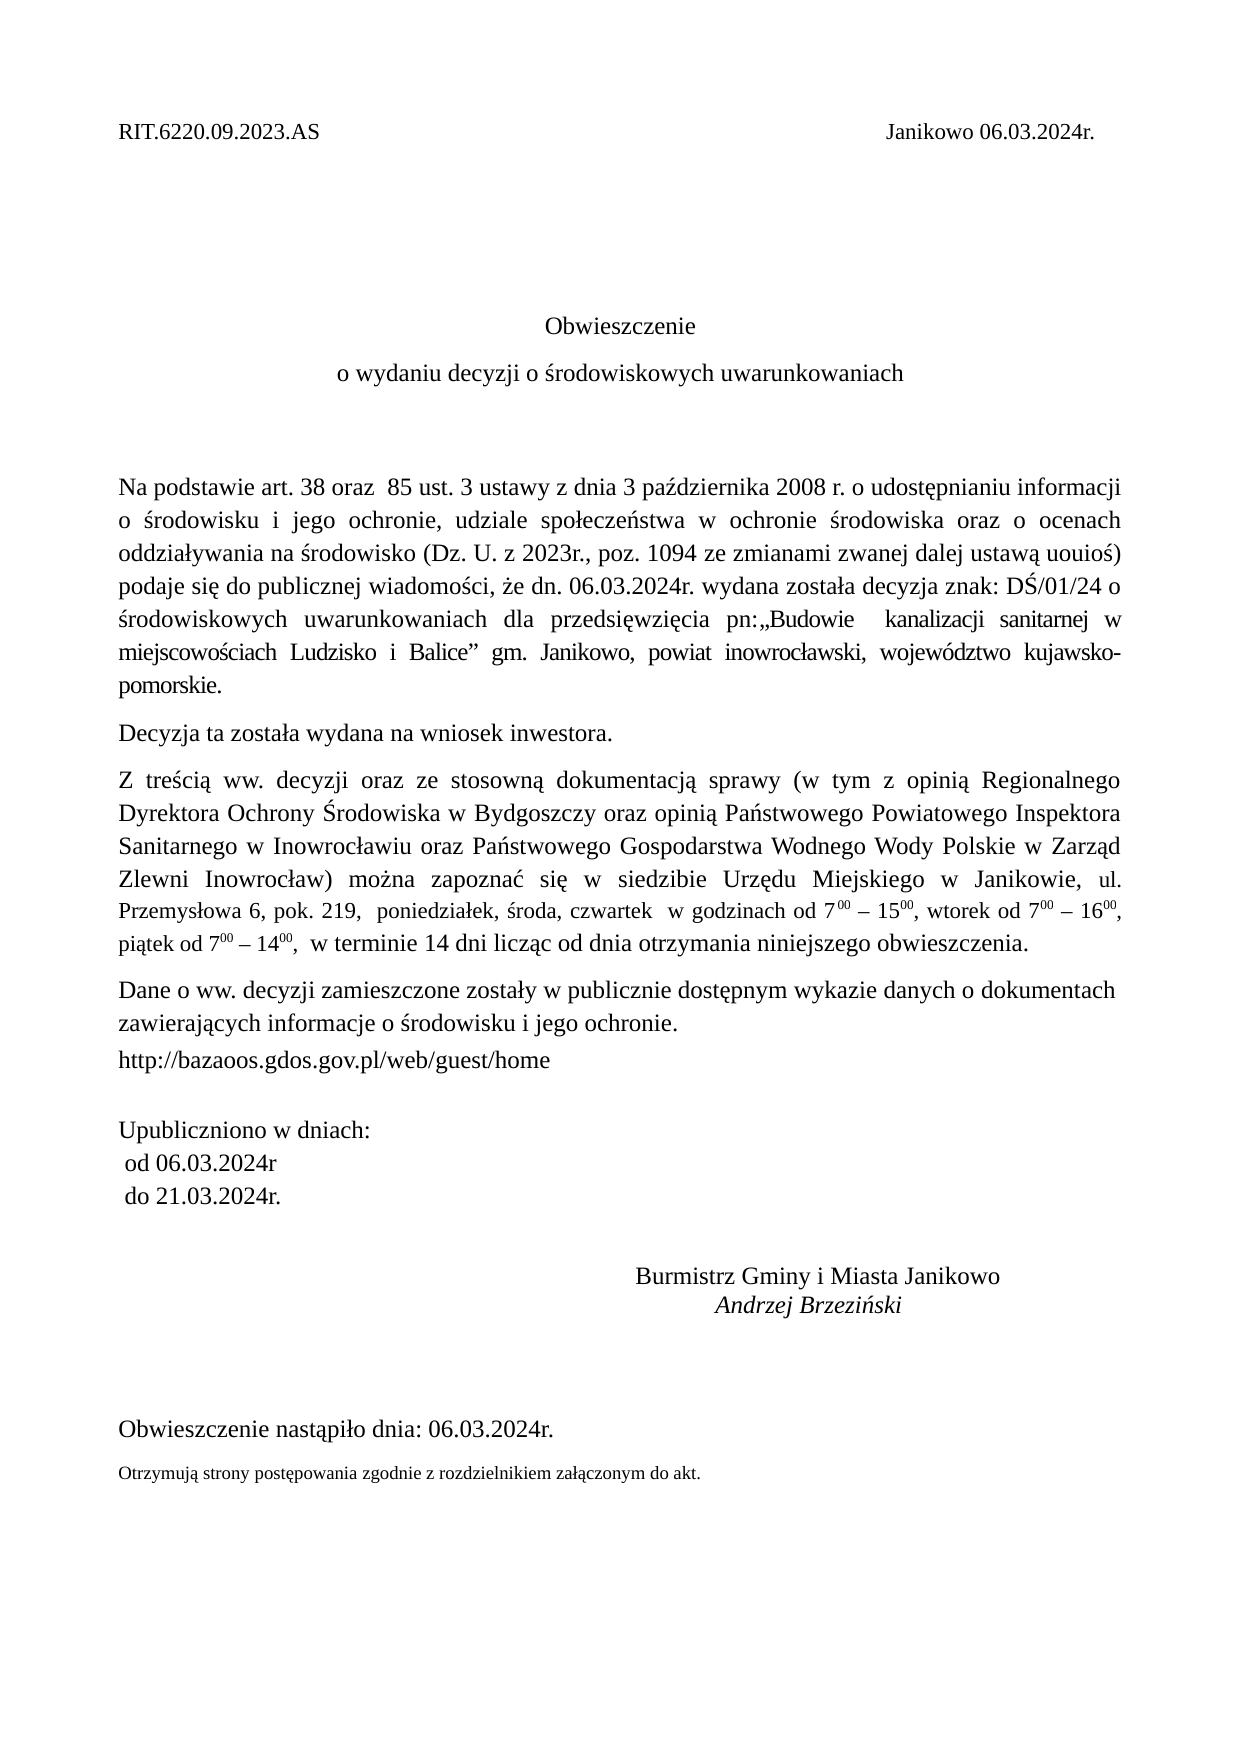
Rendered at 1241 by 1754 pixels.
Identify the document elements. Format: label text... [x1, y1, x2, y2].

text RIT.6220.09.2023.AS Janikowo 06.03.2024r. [118, 118, 1122, 144]
text od 06.03.2024r [118, 1148, 1122, 1177]
text o wydaniu decyzji o środowiskowych uwarunkowaniach [118, 358, 1122, 387]
text Decyzja ta została wydana na wniosek inwestora. [118, 718, 1122, 746]
text Upubliczniono w dniach: [118, 1115, 1122, 1143]
text Obwieszczenie [118, 311, 1122, 339]
text do 21.03.2024r. [118, 1181, 1122, 1209]
text Dane o ww. decyzji zamieszczone zostały w publicznie dostępnym wykazie danych o dokumentach zawierających informacje o środowisku i jego ochronie. [118, 975, 1122, 1037]
text Otrzymują strony postępowania zgodnie z rozdzielnikiem załączonym do akt. [118, 1462, 1122, 1483]
text Obwieszczenie nastąpiło dnia: 06.03.2024r. [118, 1414, 1122, 1443]
text Z treścią ww. decyzji oraz ze stosowną dokumentacją sprawy (w tym z opinią Regionalnego Dyrektora Ochrony Środowiska w Bydgoszczy oraz opinią Państwowego Powiatowego Inspektora Sanitarnego w Inowrocławiu oraz Państwowego Gospodarstwa Wodnego Wody Polskie w Zarząd Zlewni Inowrocław) można zapoznać się w siedzibie Urzędu Miejskiego w Janikowie, ul. Przemysłowa 6, pok. 219, poniedziałek, środa, czwartek w godzinach od 700 – 1500, wtorek od 700 – 1600, piątek od 700 – 1400, w terminie 14 dni licząc od dnia otrzymania niniejszego obwieszczenia. [118, 765, 1122, 956]
text http://bazaoos.gdos.gov.pl/web/guest/home [118, 1045, 1122, 1074]
text Andrzej Brzeziński [118, 1290, 1122, 1319]
text Na podstawie art. 38 oraz 85 ust. 3 ustawy z dnia 3 października 2008 r. o udostępnianiu informacji o środowisku i jego ochronie, udziale społeczeństwa w ochronie środowiska oraz o ocenach oddziaływania na środowisko (Dz. U. z 2023r., poz. 1094 ze zmianami zwanej dalej ustawą uouioś) podaje się do publicznej wiadomości, że dn. 06.03.2024r. wydana została decyzja znak: DŚ/01/24 o środowiskowych uwarunkowaniach dla przedsięwzięcia pn:„Budowie kanalizacji sanitarnej w miejscowościach Ludzisko i Balice” gm. Janikowo, powiat inowrocławski, województwo kujawsko-pomorskie. [118, 472, 1122, 699]
text Burmistrz Gminy i Miasta Janikowo [118, 1261, 1122, 1290]
